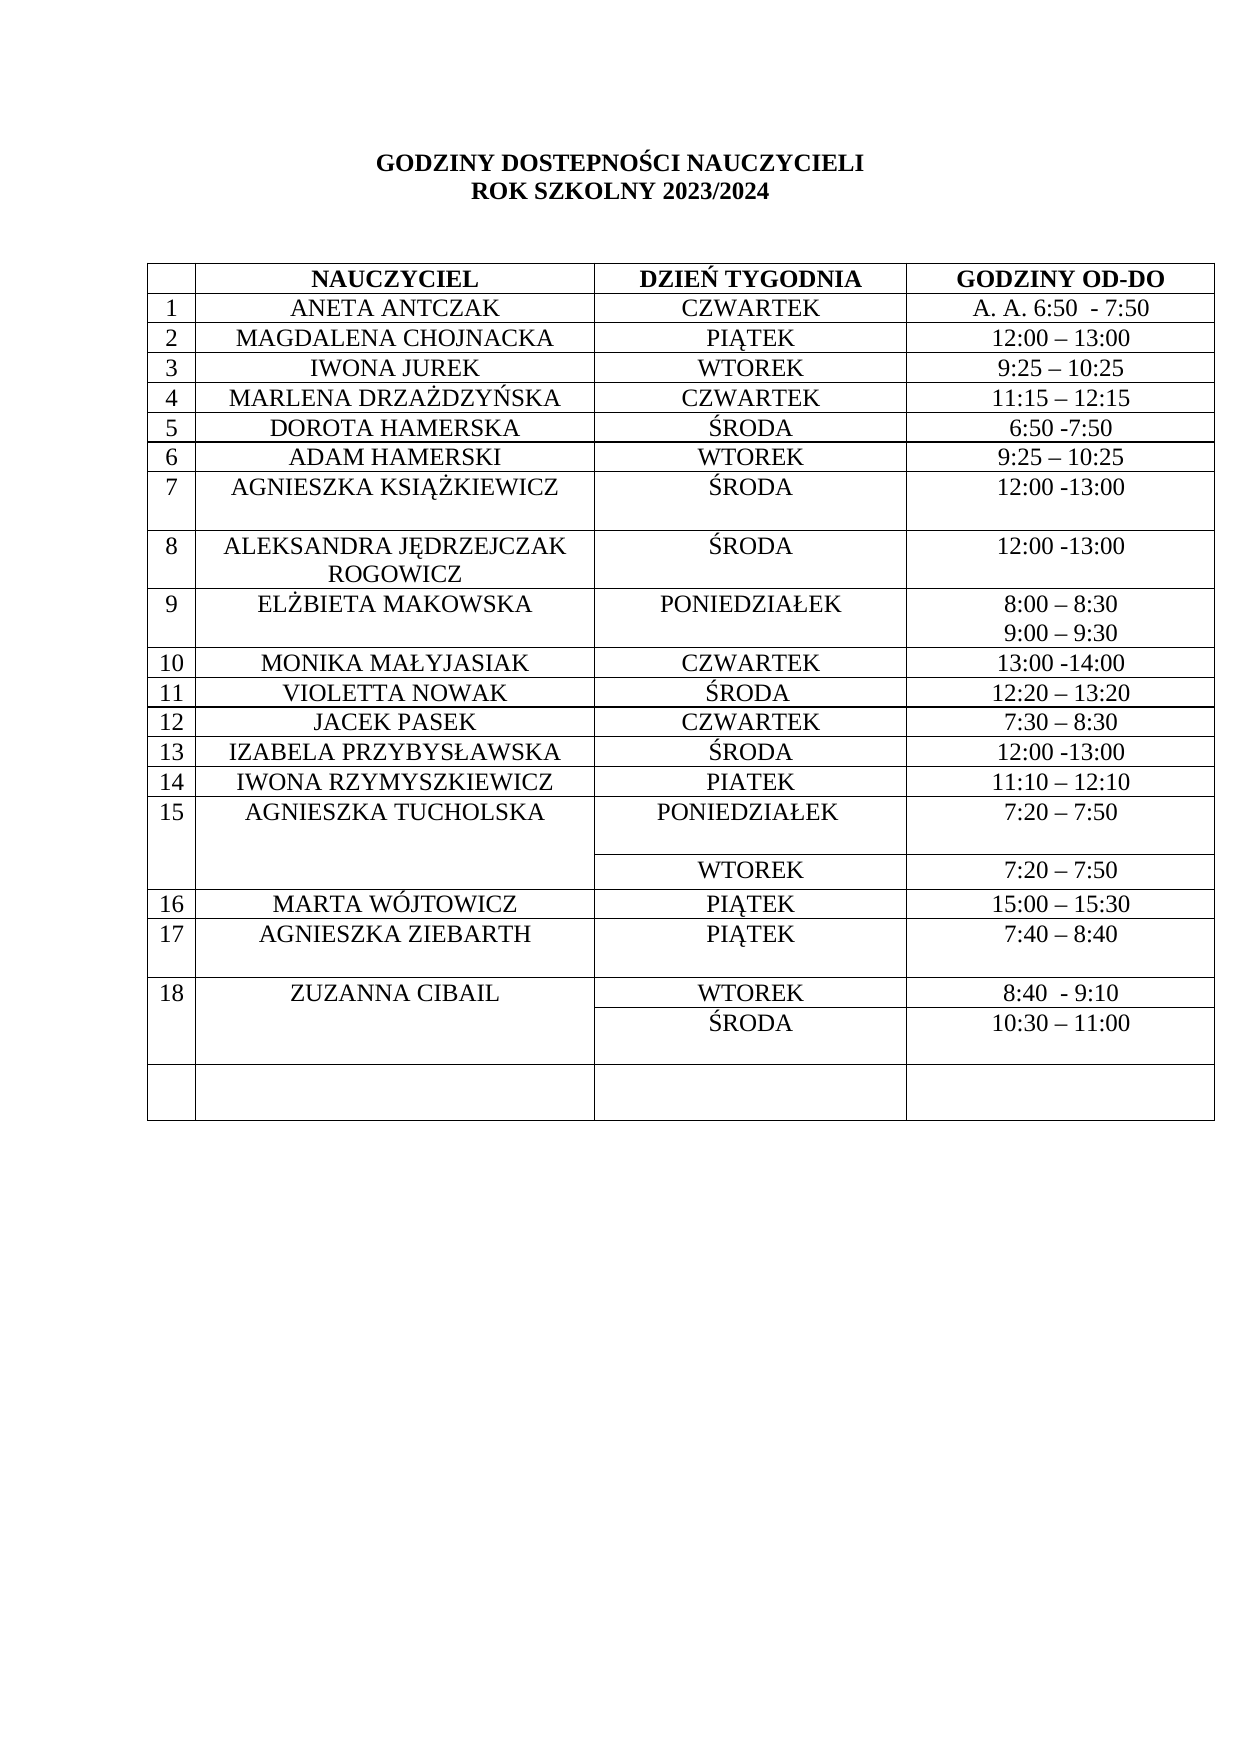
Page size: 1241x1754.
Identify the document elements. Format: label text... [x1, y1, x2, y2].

table_header GODZINY OD-DO [907, 264, 1214, 292]
table_cell DOROTA HAMERSKA [196, 413, 594, 441]
table_cell 7:30 – 8:30 [907, 708, 1214, 736]
table_cell 8:00 – 8:30 9:00 – 9:30 [907, 589, 1214, 647]
table_cell ŚRODA [595, 1008, 906, 1064]
table_cell 12:20 – 13:20 [907, 678, 1214, 706]
table_cell PONIEDZIAŁEK [595, 797, 906, 854]
table_cell 7 [148, 472, 195, 530]
table_cell 15:00 – 15:30 [907, 890, 1214, 918]
table_cell MAGDALENA CHOJNACKA [196, 323, 594, 352]
table_cell 6:50 -7:50 [907, 413, 1214, 441]
table_cell CZWARTEK [595, 383, 906, 412]
table_cell [595, 1065, 906, 1120]
table_cell 7:20 – 7:50 [907, 797, 1214, 854]
table_cell MARLENA DRZAŻDZYŃSKA [196, 383, 594, 412]
table_cell JACEK PASEK [196, 708, 594, 736]
table_cell ZUZANNA CIBAIL [196, 978, 594, 1064]
table_cell 6 [148, 443, 195, 471]
table_cell 10 [148, 648, 195, 677]
table_header DZIEŃ TYGODNIA [595, 264, 906, 292]
table_cell ŚRODA [595, 531, 906, 588]
table_cell ANETA ANTCZAK [196, 294, 594, 322]
table_cell 11:10 – 12:10 [907, 767, 1214, 796]
table_cell ŚRODA [595, 678, 906, 706]
table_cell 11 [148, 678, 195, 706]
table_cell 12:00 – 13:00 [907, 323, 1214, 352]
table_cell AGNIESZKA ZIEBARTH [196, 919, 594, 977]
table_cell ALEKSANDRA JĘDRZEJCZAK ROGOWICZ [196, 531, 594, 588]
table_cell WTOREK [595, 443, 906, 471]
table_cell PONIEDZIAŁEK [595, 589, 906, 647]
table_cell 8:40 - 9:10 [907, 978, 1214, 1007]
table_cell 14 [148, 767, 195, 796]
table_cell ŚRODA [595, 472, 906, 530]
table_cell 11:15 – 12:15 [907, 383, 1214, 412]
table_cell 9:25 – 10:25 [907, 353, 1214, 382]
table_header NAUCZYCIEL [196, 264, 594, 292]
table_cell IWONA JUREK [196, 353, 594, 382]
table_header [148, 264, 195, 292]
table_cell 15 [148, 797, 195, 888]
table_cell WTOREK [595, 978, 906, 1007]
table_cell 12:00 -13:00 [907, 737, 1214, 766]
text ROK SZKOLNY 2023/2024 [148, 176, 1093, 205]
table_cell 4 [148, 383, 195, 412]
table_cell PIĄTEK [595, 919, 906, 977]
table_cell MARTA WÓJTOWICZ [196, 890, 594, 918]
table_cell AGNIESZKA TUCHOLSKA [196, 797, 594, 888]
table_cell PIATEK [595, 767, 906, 796]
table_cell 12 [148, 708, 195, 736]
table_cell 12:00 -13:00 [907, 531, 1214, 588]
table_cell VIOLETTA NOWAK [196, 678, 594, 706]
text GODZINY DOSTEPNOŚCI NAUCZYCIELI [148, 148, 1093, 176]
table_cell MONIKA MAŁYJASIAK [196, 648, 594, 677]
table_cell IWONA RZYMYSZKIEWICZ [196, 767, 594, 796]
table_cell WTOREK [595, 855, 906, 888]
table_cell 5 [148, 413, 195, 441]
table_cell 13 [148, 737, 195, 766]
table_cell 10:30 – 11:00 [907, 1008, 1214, 1064]
table_cell ŚRODA [595, 413, 906, 441]
table_cell 9:25 – 10:25 [907, 443, 1214, 471]
table_cell ELŻBIETA MAKOWSKA [196, 589, 594, 647]
table_cell ŚRODA [595, 737, 906, 766]
table_cell CZWARTEK [595, 648, 906, 677]
table_cell 2 [148, 323, 195, 352]
table_cell WTOREK [595, 353, 906, 382]
table_cell 17 [148, 919, 195, 977]
table_cell PIĄTEK [595, 890, 906, 918]
table_cell 18 [148, 978, 195, 1064]
table_cell IZABELA PRZYBYSŁAWSKA [196, 737, 594, 766]
table_cell AGNIESZKA KSIĄŻKIEWICZ [196, 472, 594, 530]
table_cell 8 [148, 531, 195, 588]
table_cell PIĄTEK [595, 323, 906, 352]
table_cell [907, 1065, 1214, 1120]
table_cell CZWARTEK [595, 708, 906, 736]
table_cell 3 [148, 353, 195, 382]
table_cell 13:00 -14:00 [907, 648, 1214, 677]
table_cell 12:00 -13:00 [907, 472, 1214, 530]
table_cell 7:20 – 7:50 [907, 855, 1214, 888]
table_cell [148, 1065, 195, 1120]
table_cell 1 [148, 294, 195, 322]
table_cell ADAM HAMERSKI [196, 443, 594, 471]
table_cell 16 [148, 890, 195, 918]
table_cell [196, 1065, 594, 1120]
table_cell A. A. 6:50 - 7:50 [907, 294, 1214, 322]
table_cell 9 [148, 589, 195, 647]
table_cell 7:40 – 8:40 [907, 919, 1214, 977]
table_cell CZWARTEK [595, 294, 906, 322]
